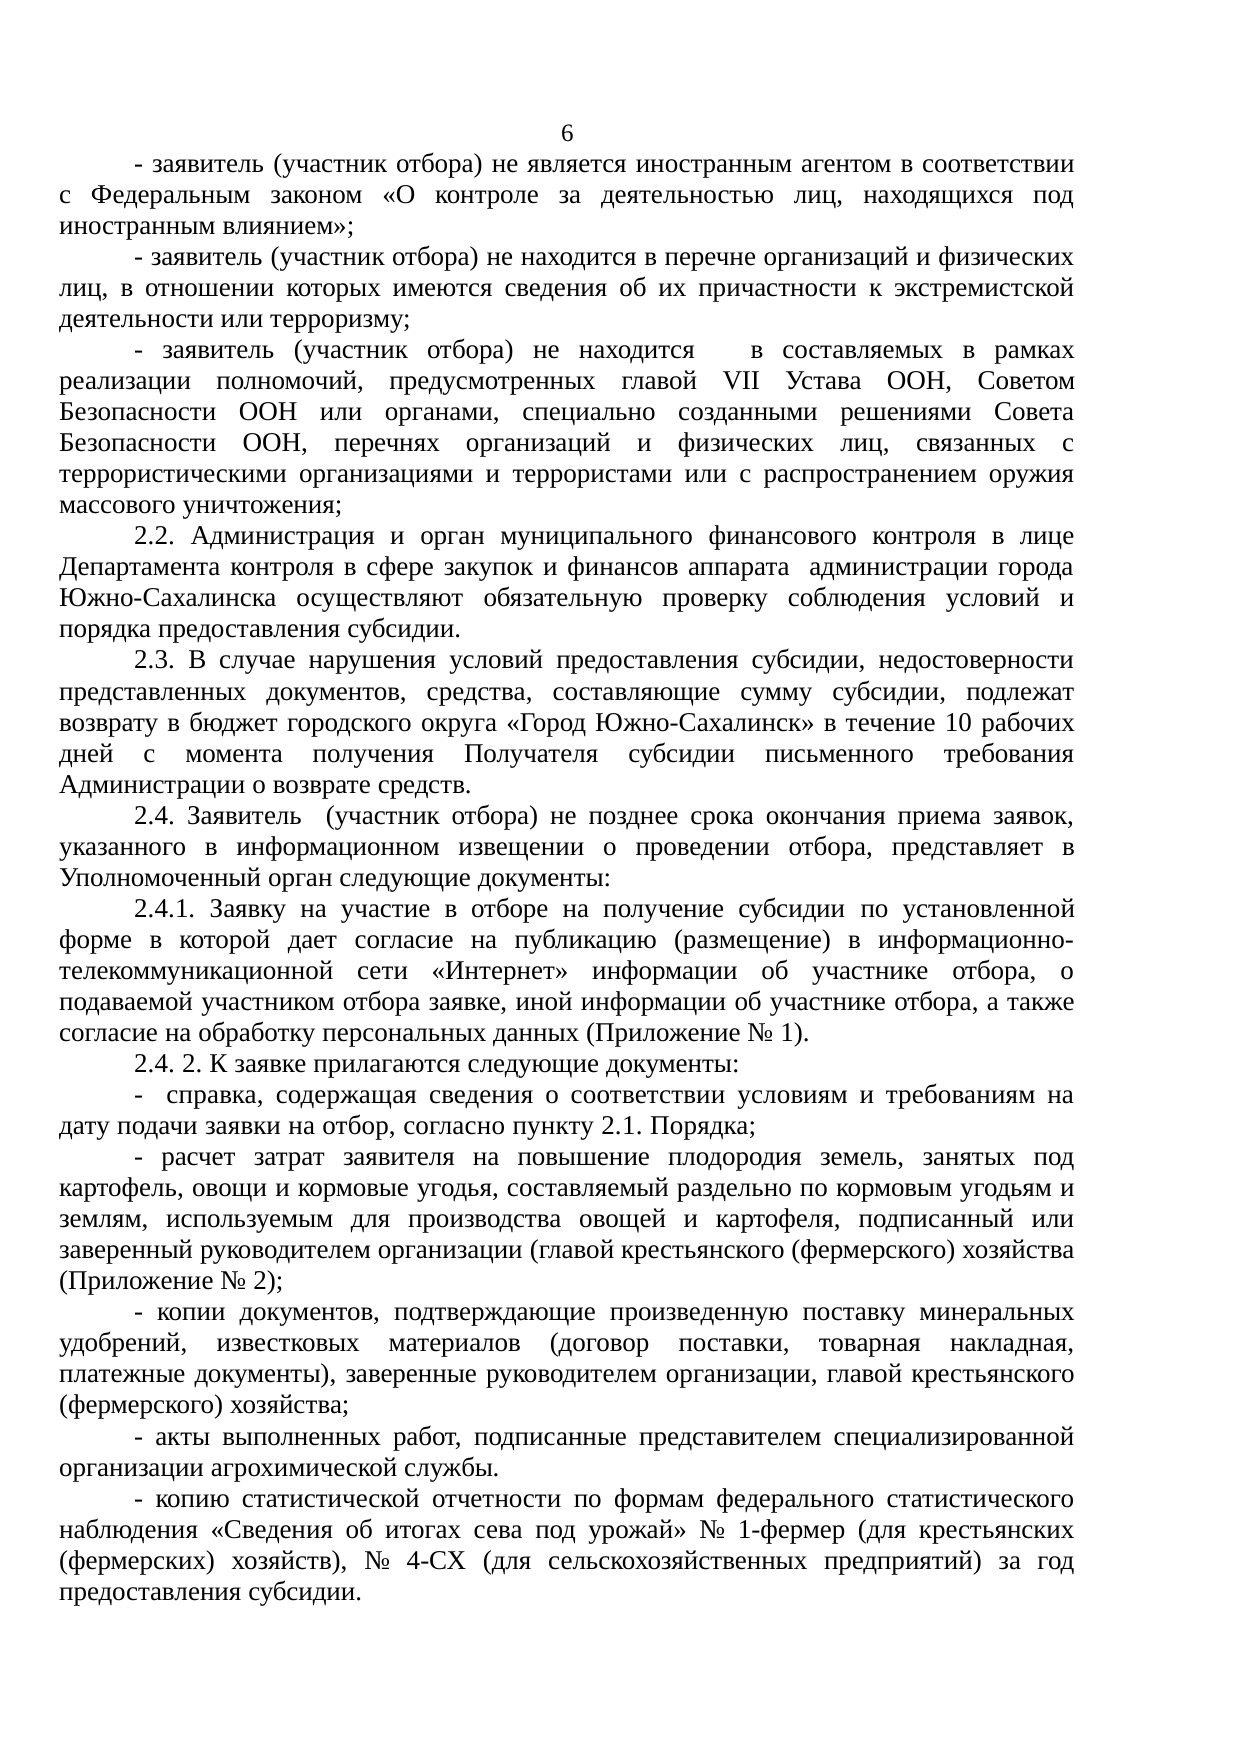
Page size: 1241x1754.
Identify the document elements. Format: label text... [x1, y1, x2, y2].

text 2.3. В случае нарушения условий предоставления субсидии, недостоверности представленных документов, средства, составляющие сумму субсидии, подлежат возврату в бюджет городского округа «Город Южно-Сахалинск» в течение 10 рабочих дней с момента получения Получателя субсидии письменного требования Администрации о возврате средств. [59, 644, 1075, 799]
text - заявитель (участник отбора) не находится в перечне организаций и физических лиц, в отношении которых имеются сведения об их причастности к экстремистской деятельности или терроризму; [59, 240, 1075, 333]
text - заявитель (участник отбора) не находится в составляемых в рамках реализации полномочий, предусмотренных главой VII Устава ООН, Советом Безопасности ООН или органами, специально созданными решениями Совета Безопасности ООН, перечнях организаций и физических лиц, связанных с террористическими организациями и террористами или с распространением оружия массового уничтожения; [59, 333, 1075, 520]
text - заявитель (участник отбора) не является иностранным агентом в соответствии с Федеральным законом «О контроле за деятельностью лиц, находящихся под иностранным влиянием»; [59, 147, 1075, 240]
text 2.4. 2. К заявке прилагаются следующие документы: [59, 1047, 1075, 1078]
text - копии документов, подтверждающие произведенную поставку минеральных удобрений, известковых материалов (договор поставки, товарная накладная, платежные документы), заверенные руководителем организации, главой крестьянского (фермерского) хозяйства; [59, 1296, 1075, 1420]
text - расчет затрат заявителя на повышение плодородия земель, занятых под картофель, овощи и кормовые угодья, составляемый раздельно по кормовым угодьям и землям, используемым для производства овощей и картофеля, подписанный или заверенный руководителем организации (главой крестьянского (фермерского) хозяйства (Приложение № 2); [59, 1141, 1075, 1296]
text 2.4.1. Заявку на участие в отборе на получение субсидии по установленной форме в которой дает согласие на публикацию (размещение) в информационно-телекоммуникационной сети «Интернет» информации об участнике отбора, о подаваемой участником отбора заявке, иной информации об участнике отбора, а также согласие на обработку персональных данных (Приложение № 1). [59, 892, 1075, 1047]
text - справка, содержащая сведения о соответствии условиям и требованиям на дату подачи заявки на отбор, согласно пункту 2.1. Порядка; [59, 1078, 1075, 1141]
text - копию статистической отчетности по формам федерального статистического наблюдения «Сведения об итогах сева под урожай» № 1-фермер (для крестьянских (фермерских) хозяйств), № 4-СХ (для сельскохозяйственных предприятий) за год предоставления субсидии. [59, 1482, 1075, 1606]
text 2.2. Администрация и орган муниципального финансового контроля в лице Департамента контроля в сфере закупок и финансов аппарата администрации города Южно-Сахалинска осуществляют обязательную проверку соблюдения условий и порядка предоставления субсидии. [59, 520, 1075, 644]
text 2.4. Заявитель (участник отбора) не позднее срока окончания приема заявок, указанного в информационном извещении о проведении отбора, представляет в Уполномоченный орган следующие документы: [59, 799, 1075, 892]
text - акты выполненных работ, подписанные представителем специализированной организации агрохимической службы. [59, 1420, 1075, 1482]
